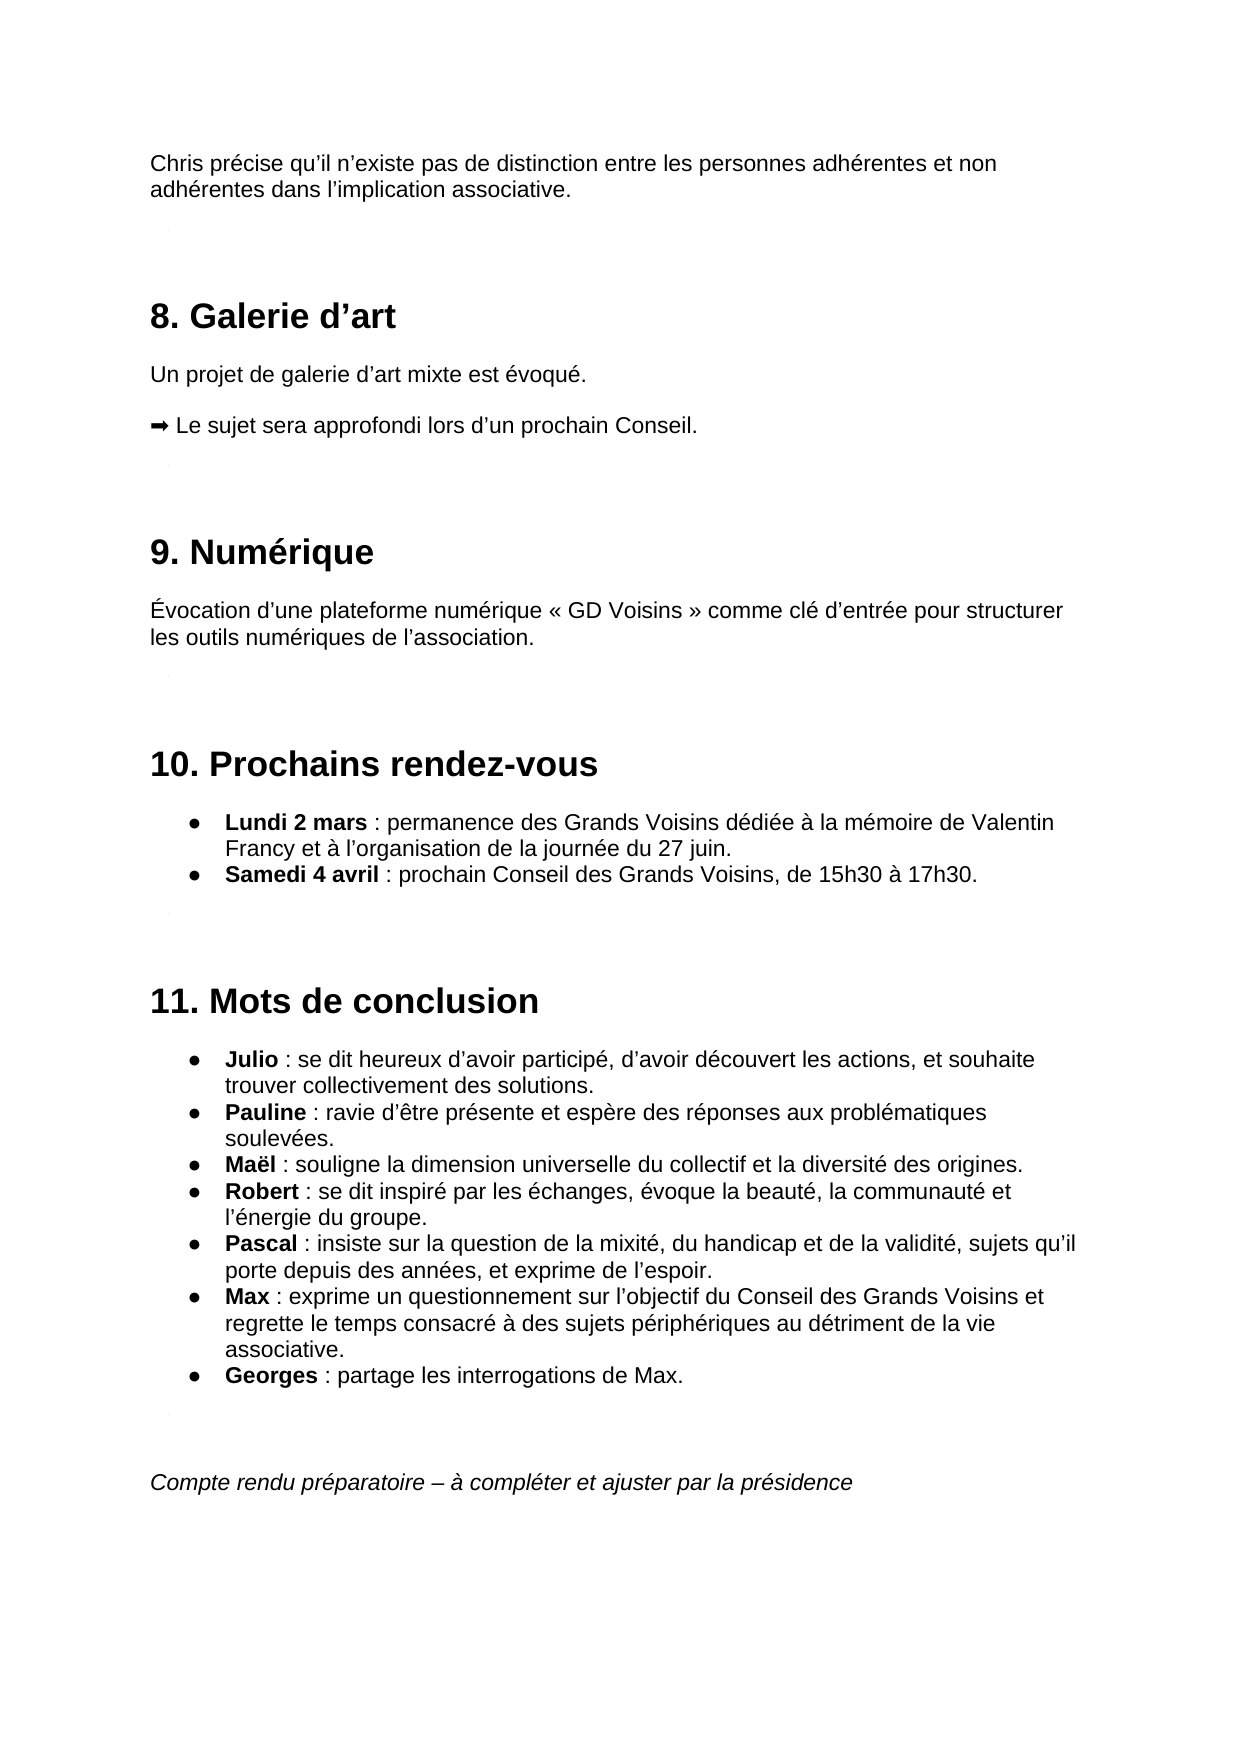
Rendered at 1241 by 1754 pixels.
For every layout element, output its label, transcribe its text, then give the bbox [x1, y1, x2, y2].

text Compte rendu préparatoire – à compléter et ajuster par la présidence [150, 1469, 1090, 1495]
list Maël : souligne la dimension universelle du collectif et la diversité des origines. [187, 1151, 1090, 1178]
text Évocation d’une plateforme numérique « GD Voisins » comme clé d’entrée pour structurer les outils numériques de l’association. [150, 597, 1090, 650]
text Un projet de galerie d’art mixte est évoqué. [150, 361, 1090, 387]
text ➡️ Le sujet sera approfondi lors d’un prochain Conseil. [150, 412, 1090, 439]
subtitle 11. Mots de conclusion [150, 980, 1090, 1021]
list Pascal : insiste sur la question de la mixité, du handicap et de la validité, sujets qu’il porte depuis des années, et exprime de l’espoir. [187, 1230, 1090, 1283]
list Georges : partage les interrogations de Max. [187, 1362, 1090, 1388]
list Lundi 2 mars : permanence des Grands Voisins dédiée à la mémoire de Valentin Francy et à l’organisation de la journée du 27 juin. [187, 808, 1090, 861]
subtitle 10. Prochains rendez-vous [150, 743, 1090, 783]
subtitle 9. Numérique [150, 532, 1090, 572]
list Samedi 4 avril : prochain Conseil des Grands Voisins, de 15h30 à 17h30. [187, 861, 1090, 887]
list Pauline : ravie d’être présente et espère des réponses aux problématiques soulevées. [187, 1099, 1090, 1151]
list Robert : se dit inspiré par les échanges, évoque la beauté, la communauté et l’énergie du groupe. [187, 1178, 1090, 1230]
list Max : exprime un questionnement sur l’objectif du Conseil des Grands Voisins et regrette le temps consacré à des sujets périphériques au détriment de la vie associative. [187, 1283, 1090, 1362]
list Julio : se dit heureux d’avoir participé, d’avoir découvert les actions, et souhaite trouver collectivement des solutions. [187, 1046, 1090, 1099]
text Chris précise qu’il n’existe pas de distinction entre les personnes adhérentes et non adhérentes dans l’implication associative. [150, 150, 1090, 203]
subtitle 8. Galerie d’art [150, 295, 1090, 336]
